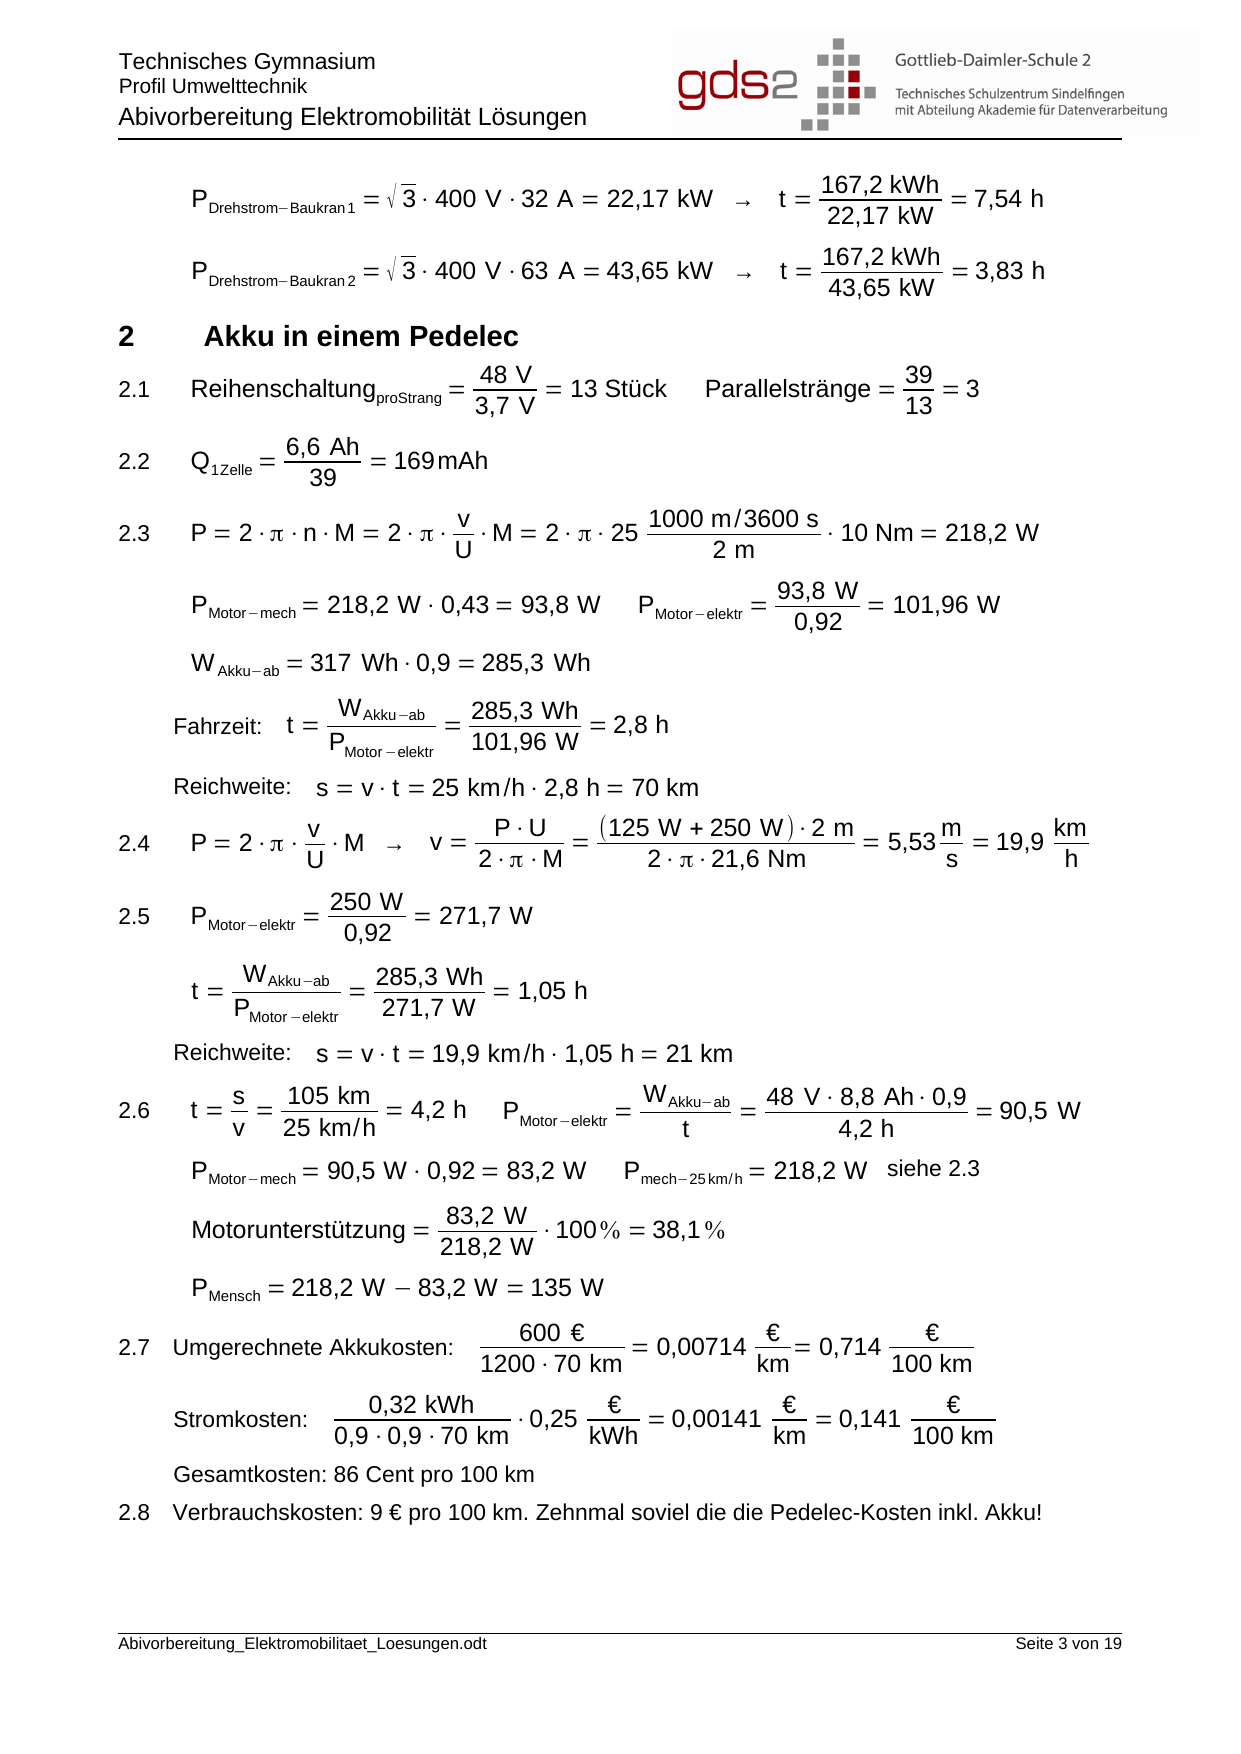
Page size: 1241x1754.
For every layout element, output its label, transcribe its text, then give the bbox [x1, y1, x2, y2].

subtitle Stromkosten: [118, 1389, 1122, 1449]
subtitle Akku in einem Pedelec [118, 320, 1122, 353]
subtitle → [118, 242, 1122, 302]
subtitle → [118, 813, 1122, 874]
subtitle Reichweite: [118, 773, 1122, 801]
subtitle → [118, 170, 1122, 229]
subtitle Umgerechnete Akkukosten: [118, 1317, 1122, 1377]
subtitle Verbrauchskosten: 9 € pro 100 km. Zehnmal soviel die die Pedelec-Kosten inkl. Akku! [118, 1500, 1122, 1526]
subtitle Gesamtkosten: 86 Cent pro 100 km [118, 1462, 1122, 1487]
subtitle Fahrzeit: [118, 693, 1122, 760]
picture [670, 28, 1201, 135]
subtitle Reichweite: [118, 1039, 1122, 1067]
subtitle siehe 2.3 [118, 1155, 1122, 1188]
